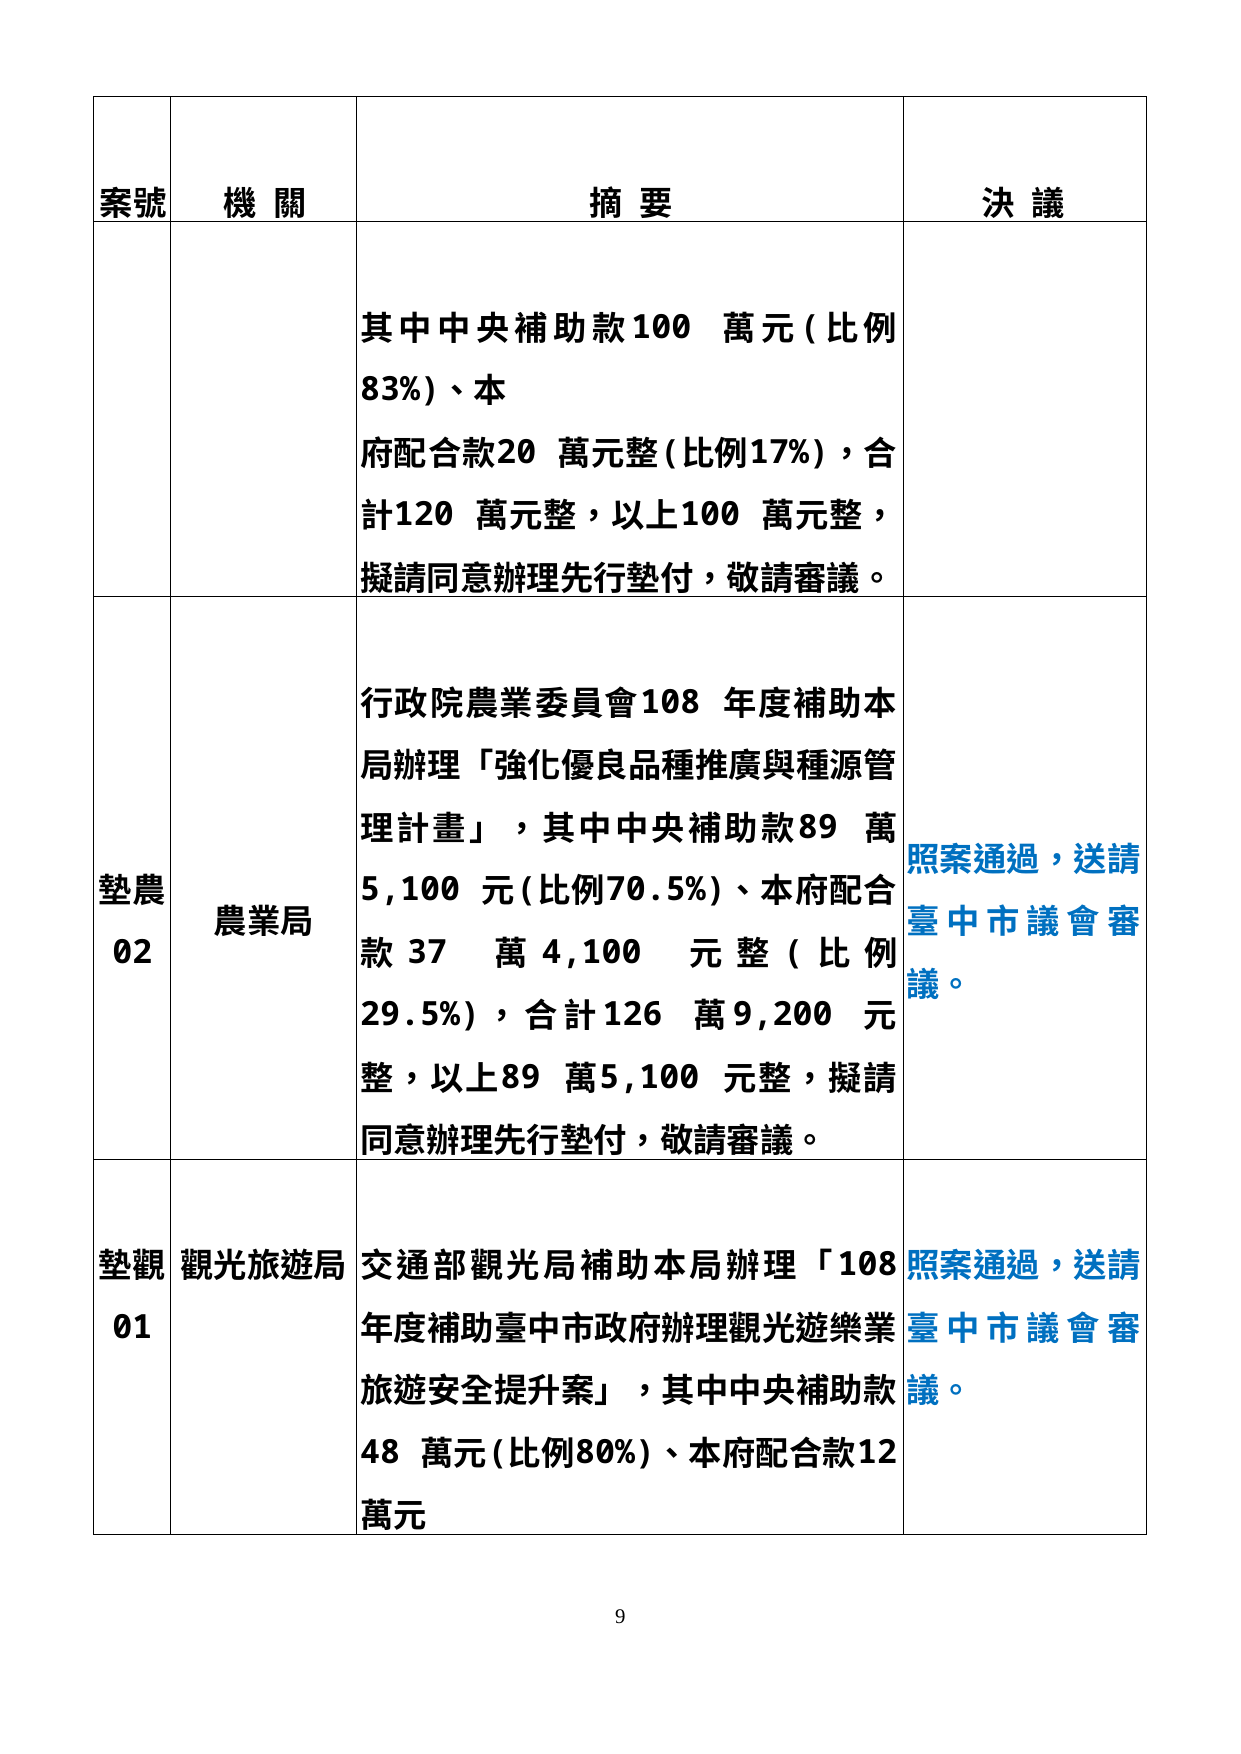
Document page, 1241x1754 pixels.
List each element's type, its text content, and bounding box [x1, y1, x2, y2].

table_cell 照案通過，送請臺中市議會審議。 [904, 597, 1146, 1159]
table_cell 照案通過，送請臺中市議會審議。 [904, 1160, 1146, 1534]
table_cell 農業局 [171, 597, 356, 1159]
table_cell 行政院農業委員會108 年度補助本局辦理「強化優良品種推廣與種源管理計畫」，其中中央補助款89 萬5,100 元(比例70.5%)、本府配合款37 萬4,100 元整(比例29.5%)，合計126 萬9,200 元整，以上89 萬5,100 元整，擬請同意辦理先行墊付，敬請審議。 [357, 597, 903, 1159]
table_header 機 關 [171, 97, 356, 221]
table_cell [171, 222, 356, 596]
table_header 摘 要 [357, 97, 903, 221]
table_cell 其中中央補助款100 萬元(比例83%)、本 府配合款20 萬元整(比例17%)，合計120 萬元整，以上100 萬元整，擬請同意辦理先行墊付，敬請審議。 [357, 222, 903, 596]
table_cell 墊農02 [94, 597, 170, 1159]
table_cell 交通部觀光局補助本局辦理「108 年度補助臺中市政府辦理觀光遊樂業旅遊安全提升案」，其中中央補助款48 萬元(比例80%)、本府配合款12 萬元 [357, 1160, 903, 1534]
table_header 決 議 [904, 97, 1146, 221]
table_cell 觀光旅遊局 [171, 1160, 356, 1534]
table_cell [94, 222, 170, 596]
table_cell [904, 222, 1146, 596]
table_header 案號 [94, 97, 170, 221]
table_cell 墊觀01 [94, 1160, 170, 1534]
